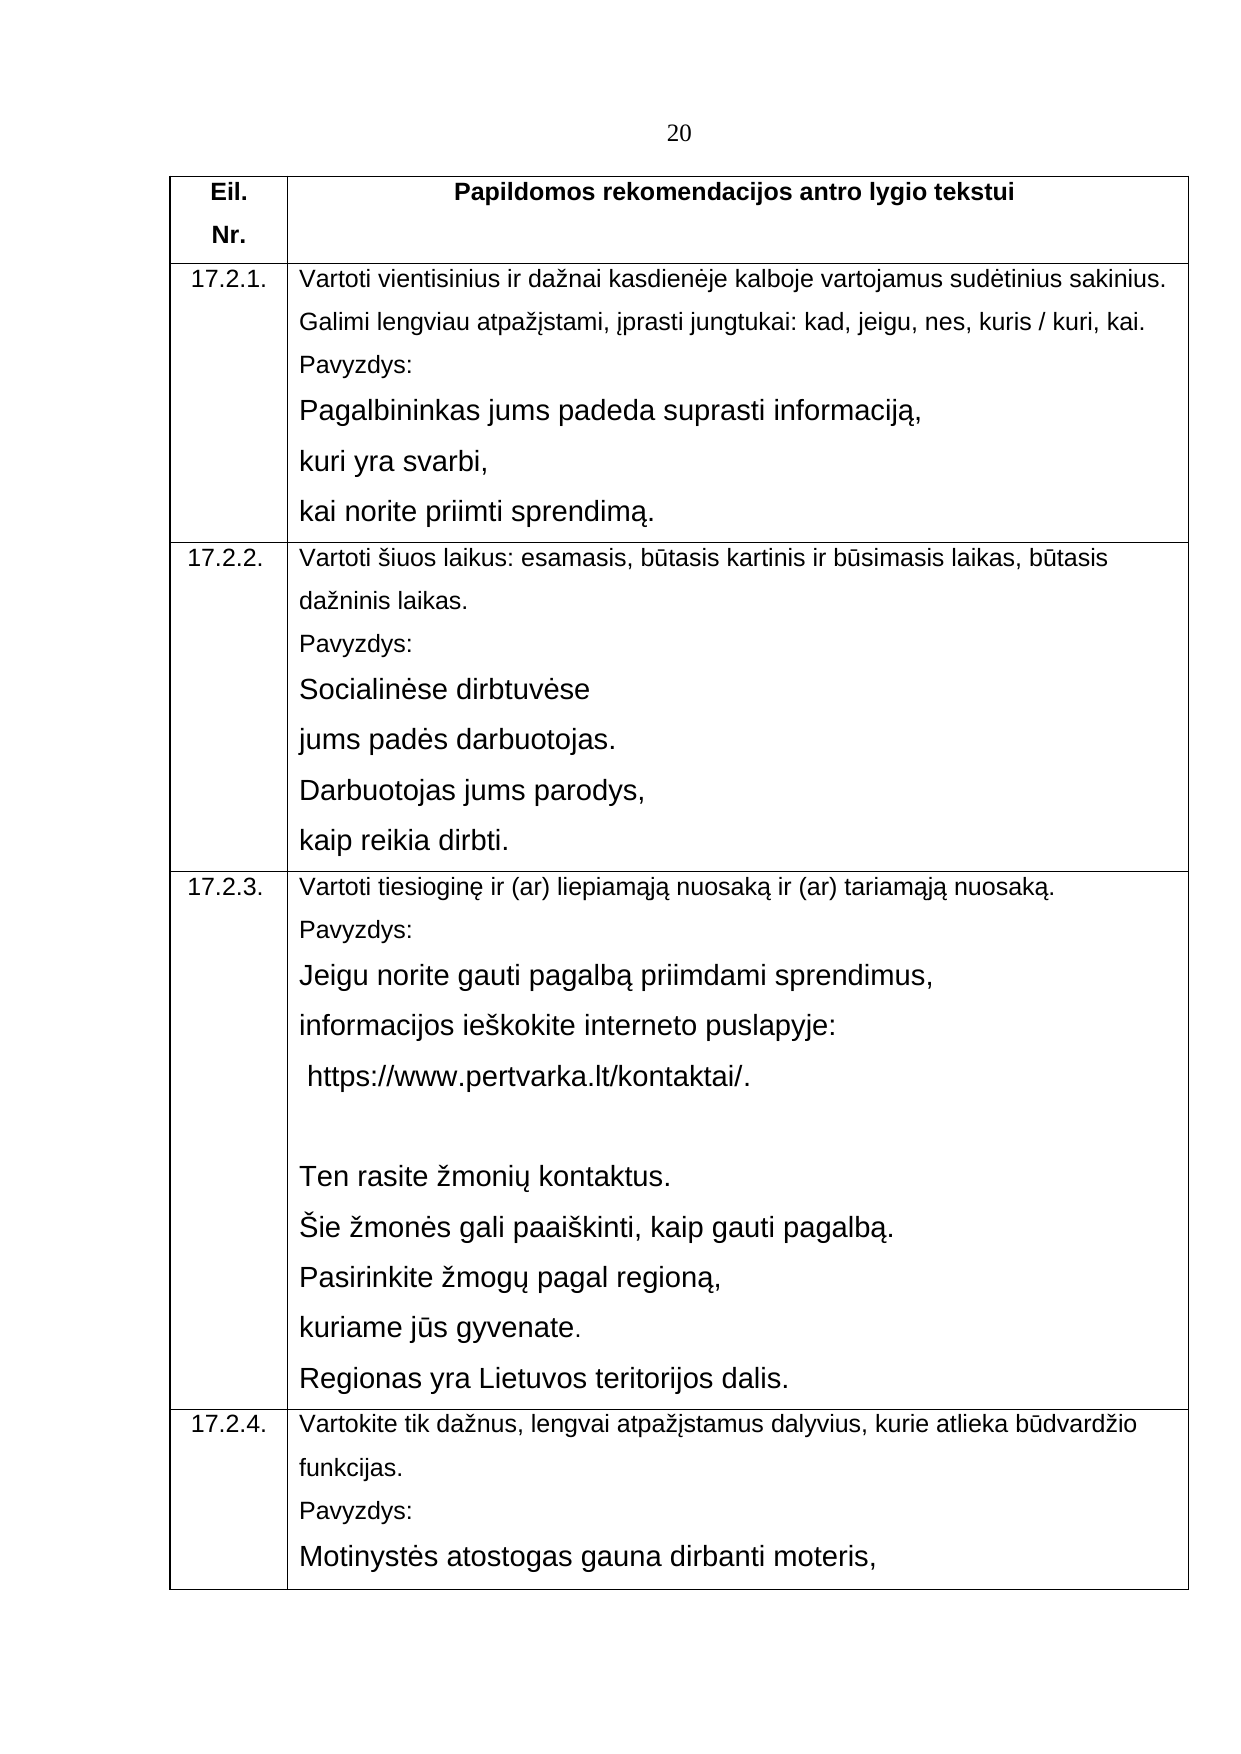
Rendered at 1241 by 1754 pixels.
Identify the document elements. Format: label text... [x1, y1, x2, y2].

table_cell Vartoti vientisinius ir dažnai kasdienėje kalboje vartojamus sudėtinius sakinius. Galimi lengviau atpažįstami, įprasti jungtukai: kad, jeigu, nes, kuris / kuri, kai. Pavyzdys: Pagalbininkas jums padeda suprasti informaciją, kuri yra svarbi, kai norite priimti sprendimą. [288, 264, 1188, 542]
table_header Papildomos rekomendacijos antro lygio tekstui [288, 177, 1188, 263]
table_cell 17.2.4. [171, 1410, 287, 1589]
table_cell 17.2.2. [171, 543, 287, 871]
table_cell 17.2.1. [171, 264, 287, 542]
table_cell 17.2.3. [171, 872, 287, 1408]
table_cell Vartokite tik dažnus, lengvai atpažįstamus dalyvius, kurie atlieka būdvardžio funkcijas. Pavyzdys: Motinystės atostogas gauna dirbanti moteris, [288, 1410, 1188, 1589]
table_header Eil. Nr. [171, 177, 287, 263]
table_cell Vartoti tiesioginę ir (ar) liepiamąją nuosaką ir (ar) tariamąją nuosaką. Pavyzdys: Jeigu norite gauti pagalbą priimdami sprendimus, informacijos ieškokite interneto puslapyje: https://www.pertvarka.lt/kontaktai/. Ten rasite žmonių kontaktus. Šie žmonės gali paaiškinti, kaip gauti pagalbą. Pasirinkite žmogų pagal regioną, kuriame jūs gyvenate. Regionas yra Lietuvos teritorijos dalis. [288, 872, 1188, 1408]
table_cell Vartoti šiuos laikus: esamasis, būtasis kartinis ir būsimasis laikas, būtasis dažninis laikas. Pavyzdys: Socialinėse dirbtuvėse jums padės darbuotojas. Darbuotojas jums parodys, kaip reikia dirbti. [288, 543, 1188, 871]
